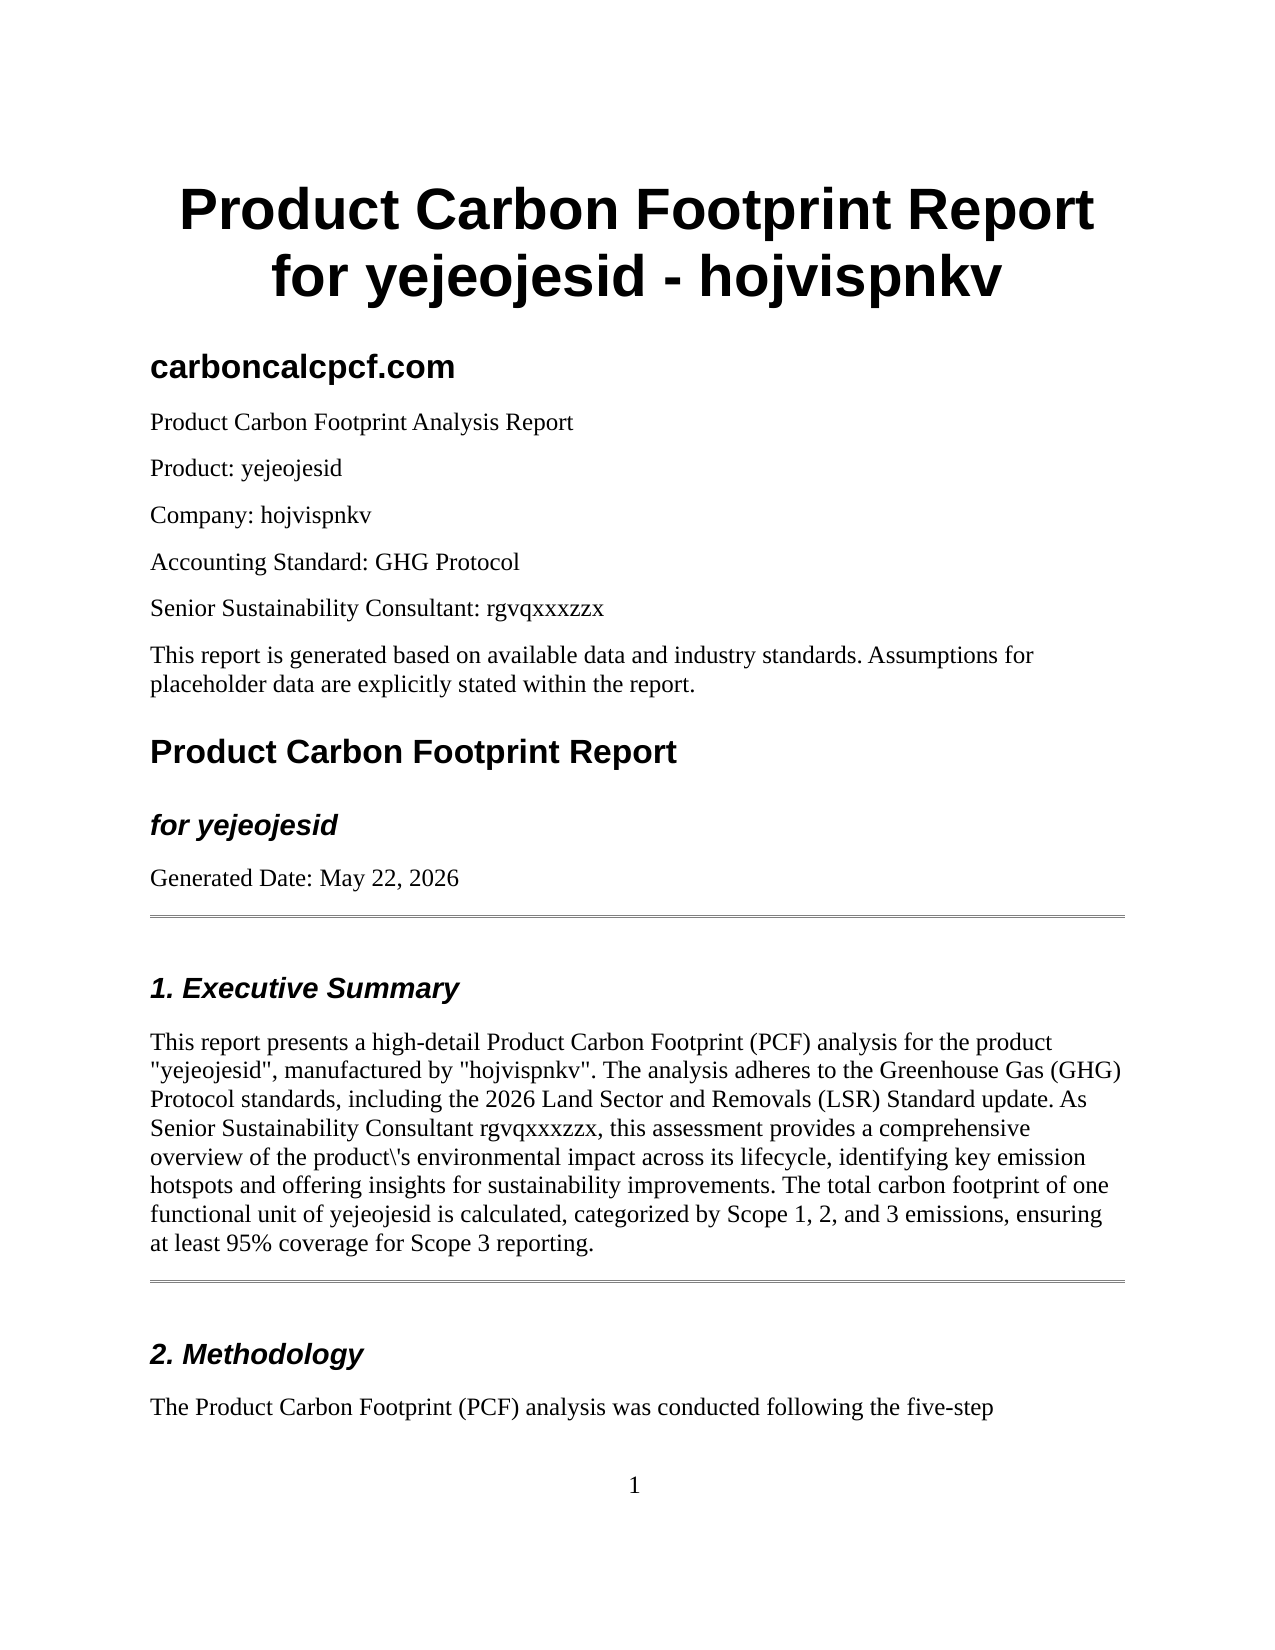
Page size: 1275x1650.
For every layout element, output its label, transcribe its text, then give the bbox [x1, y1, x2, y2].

text Generated Date: May 22, 2026 [150, 863, 1125, 891]
text Accounting Standard: GHG Protocol [150, 547, 1125, 576]
text Product: yejeojesid [150, 453, 1125, 482]
text Product Carbon Footprint Analysis Report [150, 407, 1125, 436]
subtitle 2. Methodology [150, 1337, 1125, 1370]
text Senior Sustainability Consultant: rgvqxxxzzx [150, 593, 1125, 622]
subtitle carboncalcpcf.com [150, 347, 1125, 385]
subtitle for yejeojesid [150, 808, 1125, 841]
subtitle 1. Executive Summary [150, 972, 1125, 1005]
text The Product Carbon Footprint (PCF) analysis was conducted following the five-step [150, 1392, 1125, 1420]
title Product Carbon Footprint Report for yejeojesid - hojvispnkv [150, 175, 1125, 309]
text Company: hojvispnkv [150, 500, 1125, 529]
text This report presents a high-detail Product Carbon Footprint (PCF) analysis for the product "yejeojesid", manufactured by "hojvispnkv". The analysis adheres to the Greenhouse Gas (GHG) Protocol standards, including the 2026 Land Sector and Removals (LSR) Standard update. As Senior Sustainability Consultant rgvqxxxzzx, this assessment provides a comprehensive overview of the product\'s environmental impact across its lifecycle, identifying key emission hotspots and offering insights for sustainability improvements. The total carbon footprint of one functional unit of yejeojesid is calculated, categorized by Scope 1, 2, and 3 emissions, ensuring at least 95% coverage for Scope 3 reporting. [150, 1027, 1125, 1257]
subtitle Product Carbon Footprint Report [150, 732, 1125, 770]
text This report is generated based on available data and industry standards. Assumptions for placeholder data are explicitly stated within the report. [150, 640, 1125, 698]
